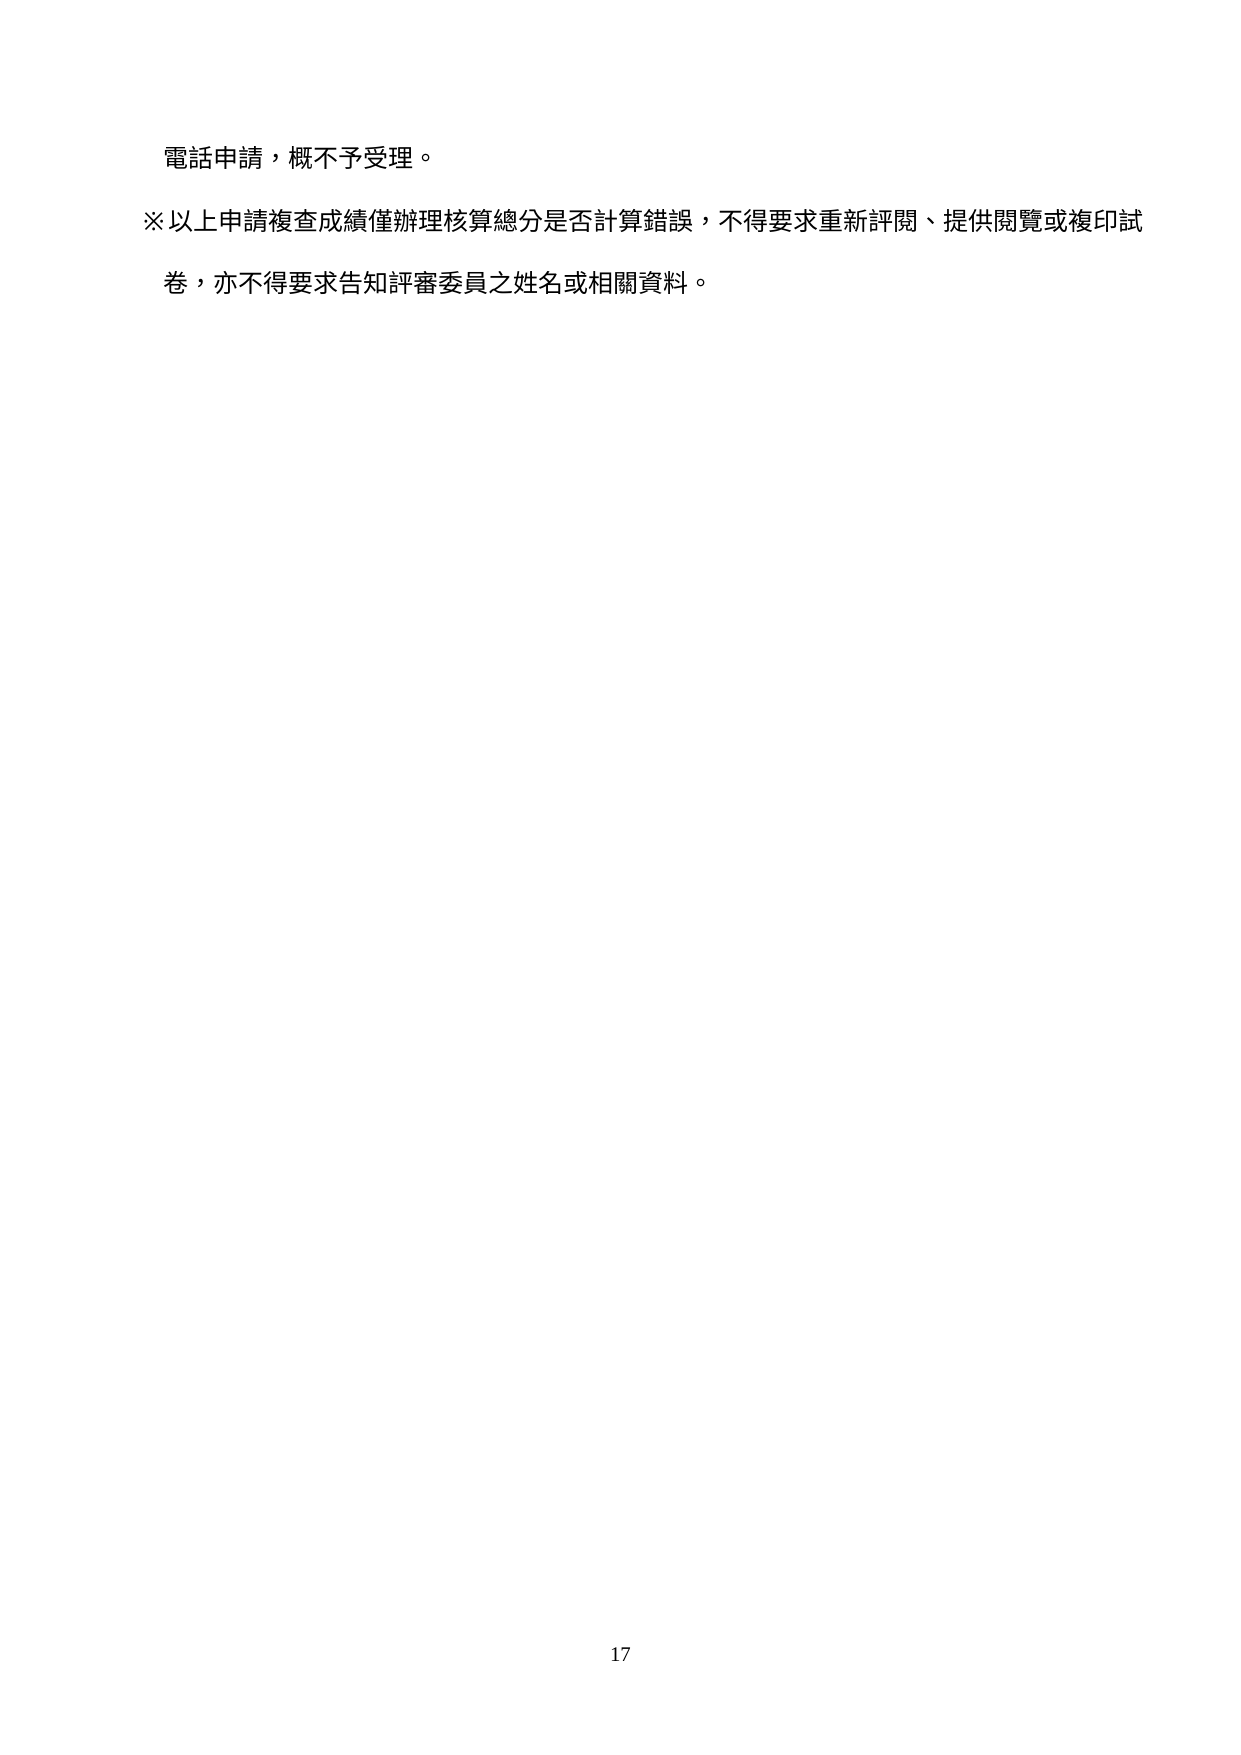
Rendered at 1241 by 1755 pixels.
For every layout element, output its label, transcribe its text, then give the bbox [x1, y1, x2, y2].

text 電話申請，概不予受理。 [139, 115, 1102, 177]
text ※以上申請複查成績僅辦理核算總分是否計算錯誤，不得要求重新評閱、提供閱覽或複印試卷，亦不得要求告知評審委員之姓名或相關資料。 [139, 177, 1152, 302]
